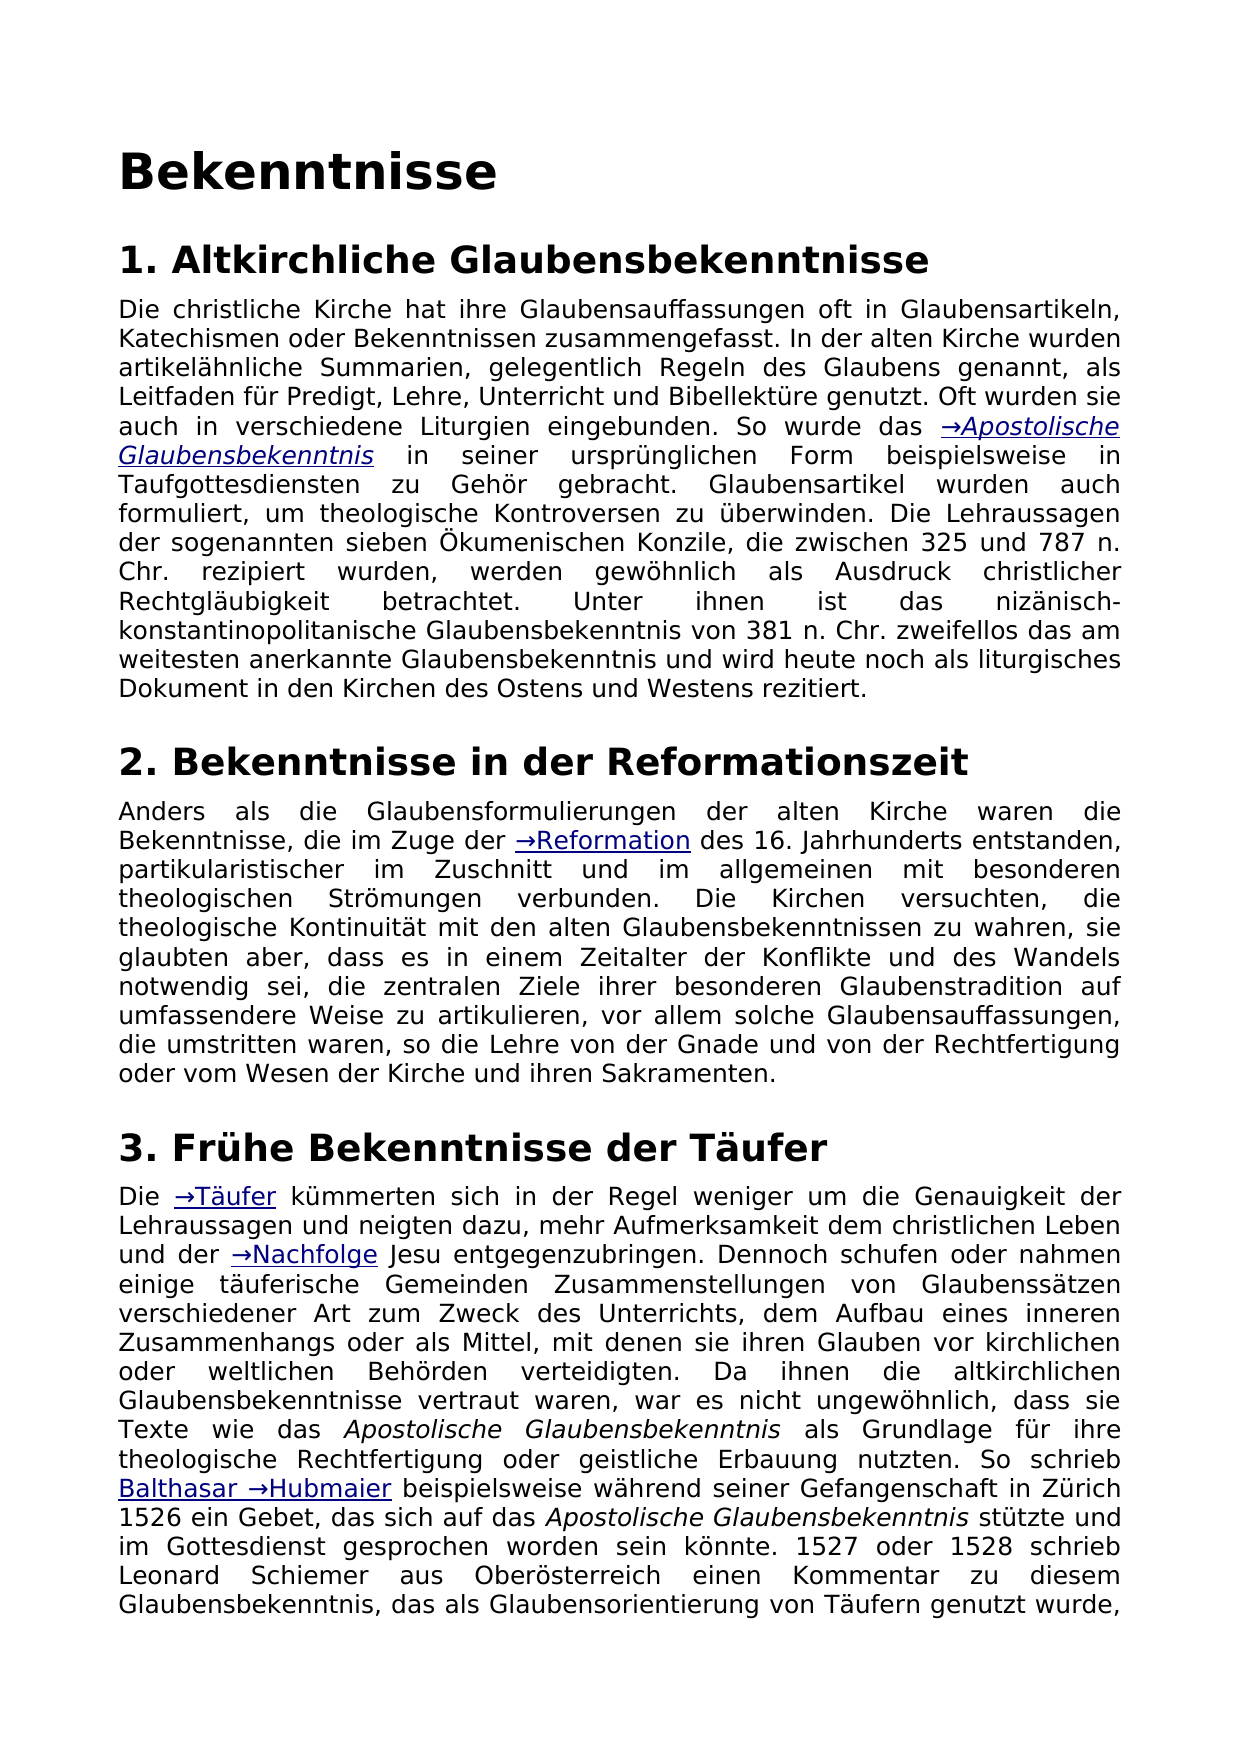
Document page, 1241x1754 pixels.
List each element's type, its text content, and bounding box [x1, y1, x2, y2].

subtitle Bekenntnisse [118, 143, 1122, 201]
subtitle 3. Frühe Bekenntnisse der Täufer [118, 1126, 1122, 1170]
text Anders als die Glaubensformulierungen der alten Kirche waren die Bekenntnisse, die im Zuge der →Reformation des 16. Jahrhunderts entstanden, partikularistischer im Zuschnitt und im allgemeinen mit besonderen theologischen Strömungen verbunden. Die Kirchen versuchten, die theologische Kontinuität mit den alten Glaubensbekenntnissen zu wahren, sie glaubten aber, dass es in einem Zeitalter der Konflikte und des Wandels notwendig sei, die zentralen Ziele ihrer besonderen Glaubenstradition auf umfassendere Weise zu artikulieren, vor allem solche Glaubensauffassungen, die umstritten waren, so die Lehre von der Gnade und von der Rechtfertigung oder vom Wesen der Kirche und ihren Sakramenten. [118, 797, 1122, 1089]
subtitle 2. Bekenntnisse in der Reformationszeit [118, 741, 1122, 784]
text Die →Täufer kümmerten sich in der Regel weniger um die Genauigkeit der Lehraussagen und neigten dazu, mehr Aufmerksamkeit dem christlichen Leben und der →Nachfolge Jesu entgegenzubringen. Dennoch schufen oder nahmen einige täuferische Gemeinden Zusammenstellungen von Glaubenssätzen verschiedener Art zum Zweck des Unterrichts, dem Aufbau eines inneren Zusammenhangs oder als Mittel, mit denen sie ihren Glauben vor kirchlichen oder weltlichen Behörden verteidigten. Da ihnen die altkirchlichen Glaubensbekenntnisse vertraut waren, war es nicht ungewöhnlich, dass sie Texte wie das Apostolische Glaubensbekenntnis als Grundlage für ihre theologische Rechtfertigung oder geistliche Erbauung nutzten. So schrieb Balthasar →Hubmaier beispielsweise während seiner Gefangenschaft in Zürich 1526 ein Gebet, das sich auf das Apostolische Glaubensbekenntnis stützte und im Gottesdienst gesprochen worden sein könnte. 1527 oder 1528 schrieb Leonard Schiemer aus Oberösterreich einen Kommentar zu diesem Glaubensbekenntnis, das als Glaubensorientierung von Täufern genutzt wurde, [118, 1182, 1122, 1620]
text Die christliche Kirche hat ihre Glaubensauffassungen oft in Glaubensartikeln, Katechismen oder Bekenntnissen zusammengefasst. In der alten Kirche wurden artikelähnliche Summarien, gelegentlich Regeln des Glaubens genannt, als Leitfaden für Predigt, Lehre, Unterricht und Bibellektüre genutzt. Oft wurden sie auch in verschiedene Liturgien eingebunden. So wurde das →Apostolische Glaubensbekenntnis in seiner ursprünglichen Form beispielsweise in Taufgottesdiensten zu Gehör gebracht. Glaubensartikel wurden auch formuliert, um theologische Kontroversen zu überwinden. Die Lehraussagen der sogenannten sieben Ökumenischen Konzile, die zwischen 325 und 787 n. Chr. rezipiert wurden, werden gewöhnlich als Ausdruck christlicher Rechtgläubigkeit betrachtet. Unter ihnen ist das nizänisch-konstantinopolitanische Glaubensbekenntnis von 381 n. Chr. zweifellos das am weitesten anerkannte Glaubensbekenntnis und wird heute noch als liturgisches Dokument in den Kirchen des Ostens und Westens rezitiert. [118, 295, 1122, 703]
subtitle 1. Altkirchliche Glaubensbekenntnisse [118, 239, 1122, 282]
